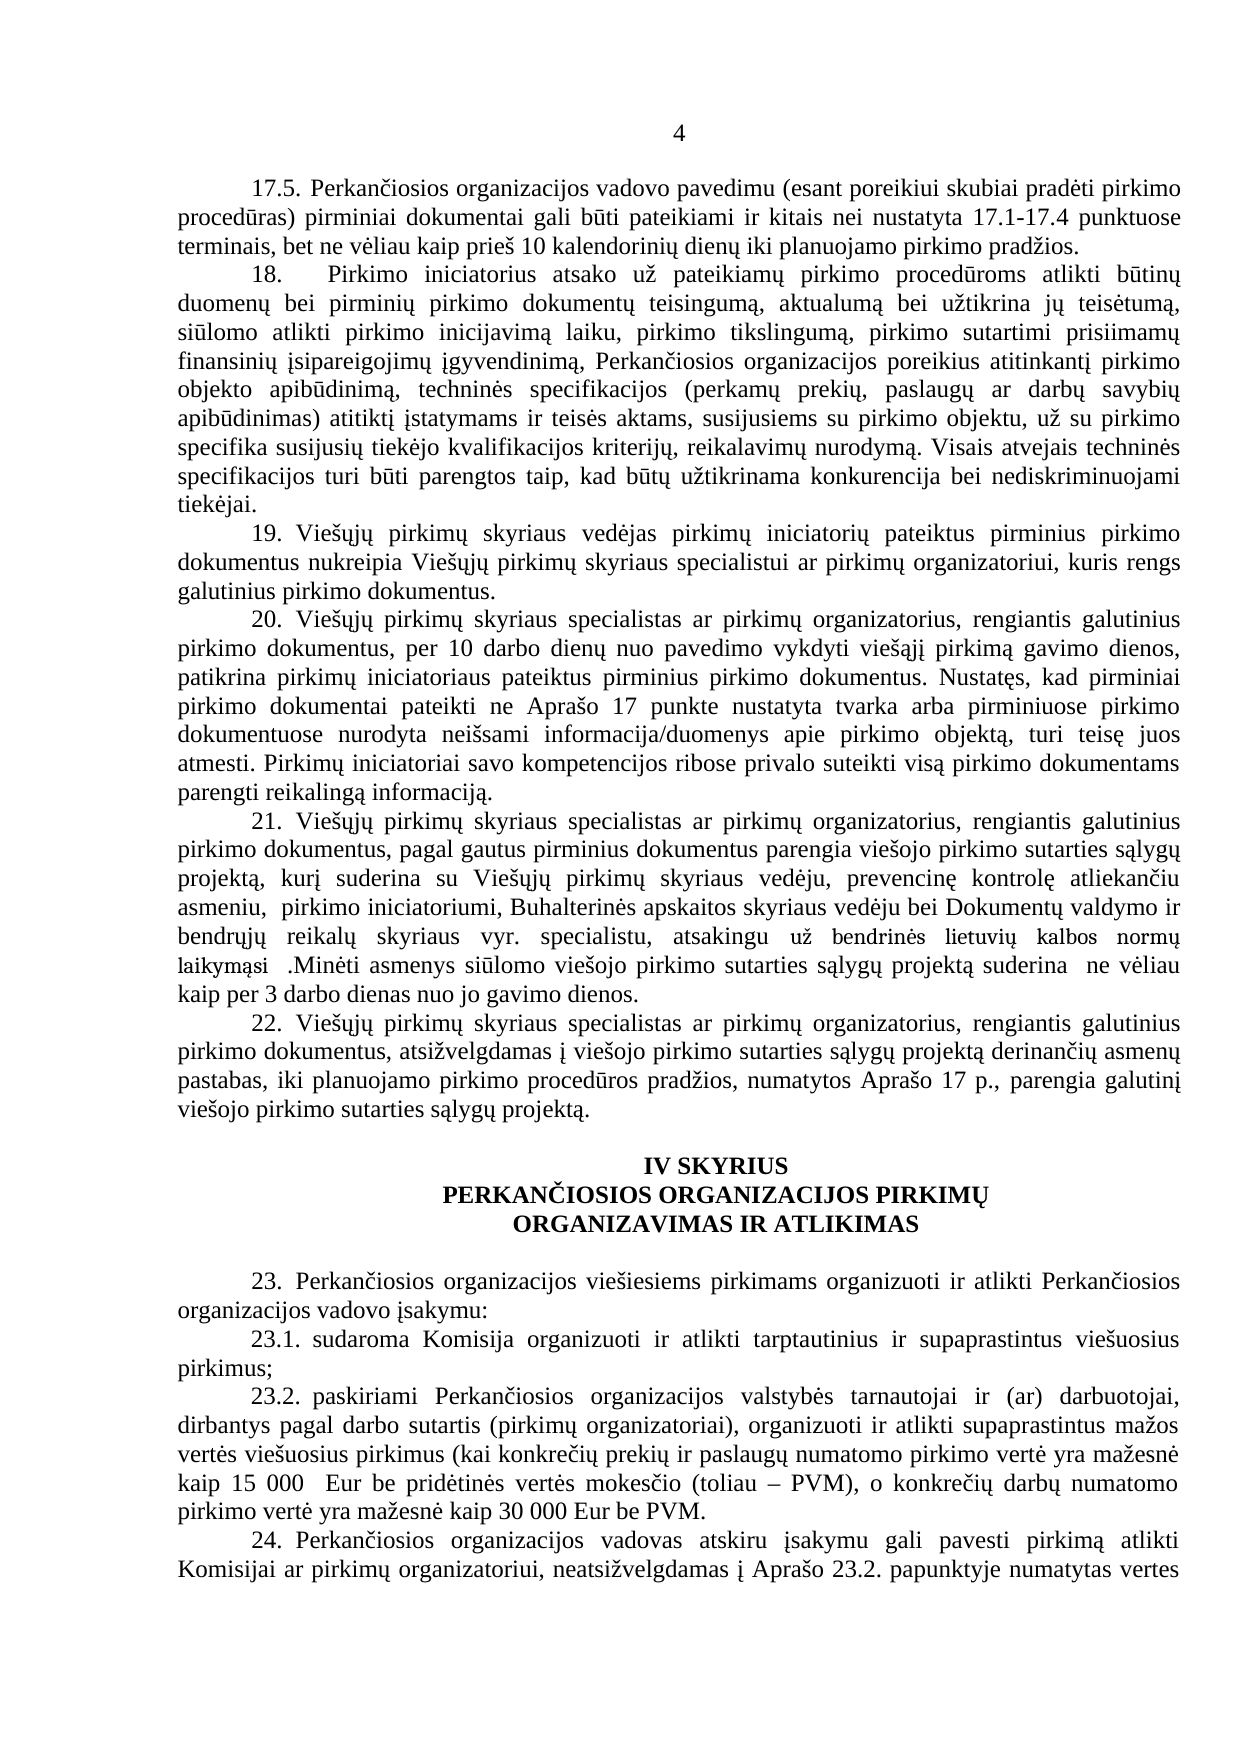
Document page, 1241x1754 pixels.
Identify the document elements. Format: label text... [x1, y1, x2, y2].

text 17.5. Perkančiosios organizacijos vadovo pavedimu (esant poreikiui skubiai pradėti pirkimo procedūras) pirminiai dokumentai gali būti pateikiami ir kitais nei nustatyta 17.1-17.4 punktuose terminais, bet ne vėliau kaip prieš 10 kalendorinių dienų iki planuojamo pirkimo pradžios. [177, 173, 1181, 259]
text PERKANČIOSIOS ORGANIZACIJOS PIRKIMŲ [251, 1180, 1181, 1209]
text 20. Viešųjų pirkimų skyriaus specialistas ar pirkimų organizatorius, rengiantis galutinius pirkimo dokumentus, per 10 darbo dienų nuo pavedimo vykdyti viešąjį pirkimą gavimo dienos, patikrina pirkimų iniciatoriaus pateiktus pirminius pirkimo dokumentus. Nustatęs, kad pirminiai pirkimo dokumentai pateikti ne Aprašo 17 punkte nustatyta tvarka arba pirminiuose pirkimo dokumentuose nurodyta neišsami informacija/duomenys apie pirkimo objektą, turi teisę juos atmesti. Pirkimų iniciatoriai savo kompetencijos ribose privalo suteikti visą pirkimo dokumentams parengti reikalingą informaciją. [177, 604, 1181, 806]
text 23.2. paskiriami Perkančiosios organizacijos valstybės tarnautojai ir (ar) darbuotojai, dirbantys pagal darbo sutartis (pirkimų organizatoriai), organizuoti ir atlikti supaprastintus mažos vertės viešuosius pirkimus (kai konkrečių prekių ir paslaugų numatomo pirkimo vertė yra mažesnė kaip 15 000 Eur be pridėtinės vertės mokesčio (toliau – PVM), o konkrečių darbų numatomo pirkimo vertė yra mažesnė kaip 30 000 Eur be PVM. [177, 1381, 1180, 1525]
text ORGANIZAVIMAS IR ATLIKIMAS [251, 1209, 1181, 1238]
text IV SKYRIUS [251, 1151, 1181, 1180]
text 23.1. sudaroma Komisija organizuoti ir atlikti tarptautinius ir supaprastintus viešuosius pirkimus; [177, 1324, 1180, 1381]
text 21. Viešųjų pirkimų skyriaus specialistas ar pirkimų organizatorius, rengiantis galutinius pirkimo dokumentus, pagal gautus pirminius dokumentus parengia viešojo pirkimo sutarties sąlygų projektą, kurį suderina su Viešųjų pirkimų skyriaus vedėju, prevencinę kontrolę atliekančiu asmeniu, pirkimo iniciatoriumi, Buhalterinės apskaitos skyriaus vedėju bei Dokumentų valdymo ir bendrųjų reikalų skyriaus vyr. specialistu, atsakingu už bendrinės lietuvių kalbos normų laikymąsi .Minėti asmenys siūlomo viešojo pirkimo sutarties sąlygų projektą suderina ne vėliau kaip per 3 darbo dienas nuo jo gavimo dienos. [177, 806, 1181, 1008]
text 18. Pirkimo iniciatorius atsako už pateikiamų pirkimo procedūroms atlikti būtinų duomenų bei pirminių pirkimo dokumentų teisingumą, aktualumą bei užtikrina jų teisėtumą, siūlomo atlikti pirkimo inicijavimą laiku, pirkimo tikslingumą, pirkimo sutartimi prisiimamų finansinių įsipareigojimų įgyvendinimą, Perkančiosios organizacijos poreikius atitinkantį pirkimo objekto apibūdinimą, techninės specifikacijos (perkamų prekių, paslaugų ar darbų savybių apibūdinimas) atitiktį įstatymams ir teisės aktams, susijusiems su pirkimo objektu, už su pirkimo specifika susijusių tiekėjo kvalifikacijos kriterijų, reikalavimų nurodymą. Visais atvejais techninės specifikacijos turi būti parengtos taip, kad būtų užtikrinama konkurencija bei nediskriminuojami tiekėjai. [177, 259, 1181, 518]
text 22. Viešųjų pirkimų skyriaus specialistas ar pirkimų organizatorius, rengiantis galutinius pirkimo dokumentus, atsižvelgdamas į viešojo pirkimo sutarties sąlygų projektą derinančių asmenų pastabas, iki planuojamo pirkimo procedūros pradžios, numatytos Aprašo 17 p., parengia galutinį viešojo pirkimo sutarties sąlygų projektą. [177, 1008, 1181, 1123]
text 24. Perkančiosios organizacijos vadovas atskiru įsakymu gali pavesti pirkimą atlikti Komisijai ar pirkimų organizatoriui, neatsižvelgdamas į Aprašo 23.2. papunktyje numatytas vertes [177, 1525, 1180, 1583]
text 19. Viešųjų pirkimų skyriaus vedėjas pirkimų iniciatorių pateiktus pirminius pirkimo dokumentus nukreipia Viešųjų pirkimų skyriaus specialistui ar pirkimų organizatoriui, kuris rengs galutinius pirkimo dokumentus. [177, 518, 1181, 604]
text 23. Perkančiosios organizacijos viešiesiems pirkimams organizuoti ir atlikti Perkančiosios organizacijos vadovo įsakymu: [177, 1266, 1181, 1324]
